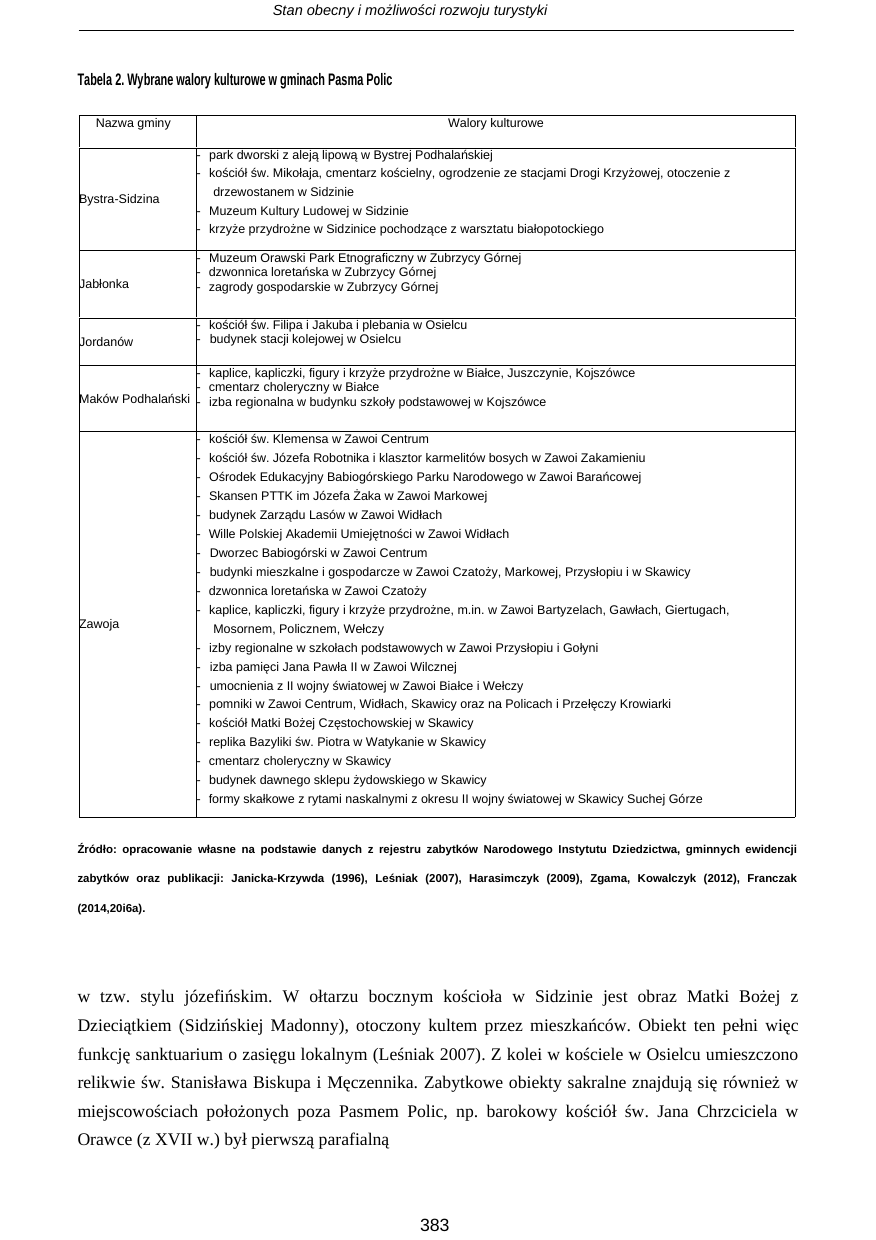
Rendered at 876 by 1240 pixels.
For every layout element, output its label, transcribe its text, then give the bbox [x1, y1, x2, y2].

text Tabela 2. Wybrane walory kulturowe w gminach Pasma Polic [77, 69, 800, 88]
table_cell Bystra-Sidzina [80, 149, 196, 250]
table_cell kościół św. Filipa i Jakuba i plebania w Osielcu budynek stacji kolejowej w Osielcu [197, 319, 795, 365]
text Stan obecny i możliwości rozwoju turystyki [273, 2, 599, 19]
table_cell kaplice, kapliczki, figury i krzyże przydrożne w Białce, Juszczynie, Kojszówce cmentarz choleryczny w Białce izba regionalna w budynku szkoły podstawowej w Kojszówce [197, 366, 795, 431]
text 383 [420, 1214, 455, 1235]
table_header Walory kulturowe [197, 116, 795, 147]
text Źródło: opracowanie własne na podstawie danych z rejestru zabytków Narodowego Instytutu Dziedzictwa, gminnych ewidencji zabytków oraz publikacji: Janicka-Krzywda (1996), Leśniak (2007), Harasimczyk (2009), Zgama, Kowalczyk (2012), Franczak (2014,20i6a). [77, 843, 798, 914]
table_cell kościół św. Klemensa w Zawoi Centrum kościół św. Józefa Robotnika i klasztor karmelitów bosych w Zawoi Zakamieniu Ośrodek Edukacyjny Babiogórskiego Parku Narodowego w Zawoi Barańcowej Skansen PTTK im Józefa Żaka w Zawoi Markowej budynek Zarządu Lasów w Zawoi Widłach Wille Polskiej Akademii Umiejętności w Zawoi Widłach Dworzec Babiogórski w Zawoi Centrum budynki mieszkalne i gospodarcze w Zawoi Czatoży, Markowej, Przysłopiu i w Skawicy dzwonnica loretańska w Zawoi Czatoży kaplice, kapliczki, figury i krzyże przydrożne, m.in. w Zawoi Bartyzelach, Gawłach, Giertugach, Mosornem, Policznem, Wełczy izby regionalne w szkołach podstawowych w Zawoi Przysłopiu i Gołyni izba pamięci Jana Pawła II w Zawoi Wilcznej umocnienia z II wojny światowej w Zawoi Białce i Wełczy pomniki w Zawoi Centrum, Widłach, Skawicy oraz na Policach i Przełęczy Krowiarki kościół Matki Bożej Częstochowskiej w Skawicy replika Bazyliki św. Piotra w Watykanie w Skawicy cmentarz choleryczny w Skawicy budynek dawnego sklepu żydowskiego w Skawicy formy skałkowe z rytami naskalnymi z okresu II wojny światowej w Skawicy Suchej Górze [197, 432, 795, 817]
table_cell Jordanów [80, 319, 196, 365]
table_cell Jabłonka [80, 251, 196, 317]
table_cell park dworski z aleją lipową w Bystrej Podhalańskiej kościół św. Mikołaja, cmentarz kościelny, ogrodzenie ze stacjami Drogi Krzyżowej, otoczenie z drzewostanem w Sidzinie Muzeum Kultury Ludowej w Sidzinie krzyże przydrożne w Sidzinice pochodzące z warsztatu białopotockiego [197, 149, 795, 250]
table_cell Zawoja [80, 432, 196, 817]
text w tzw. stylu józefińskim. W ołtarzu bocznym kościoła w Sidzinie jest obraz Matki Bożej z Dzieciątkiem (Sidzińskiej Madonny), otoczony kultem przez mieszkańców. Obiekt ten pełni więc funkcję sanktuarium o zasięgu lokalnym (Leśniak 2007). Z kolei w kościele w Osielcu umieszczono relikwie św. Stanisława Biskupa i Męczennika. Zabytkowe obiekty sakralne znajdują się również w miejscowościach położonych poza Pasmem Polic, np. barokowy kościół św. Jana Chrzciciela w Orawce (z XVII w.) był pierwszą parafialną [77, 986, 800, 1149]
table_header Nazwa gminy [80, 116, 196, 147]
table_cell Muzeum Orawski Park Etnograficzny w Zubrzycy Górnej dzwonnica loretańska w Zubrzycy Górnej zagrody gospodarskie w Zubrzycy Górnej [197, 251, 795, 317]
table_cell Maków Podhalański [80, 366, 196, 431]
